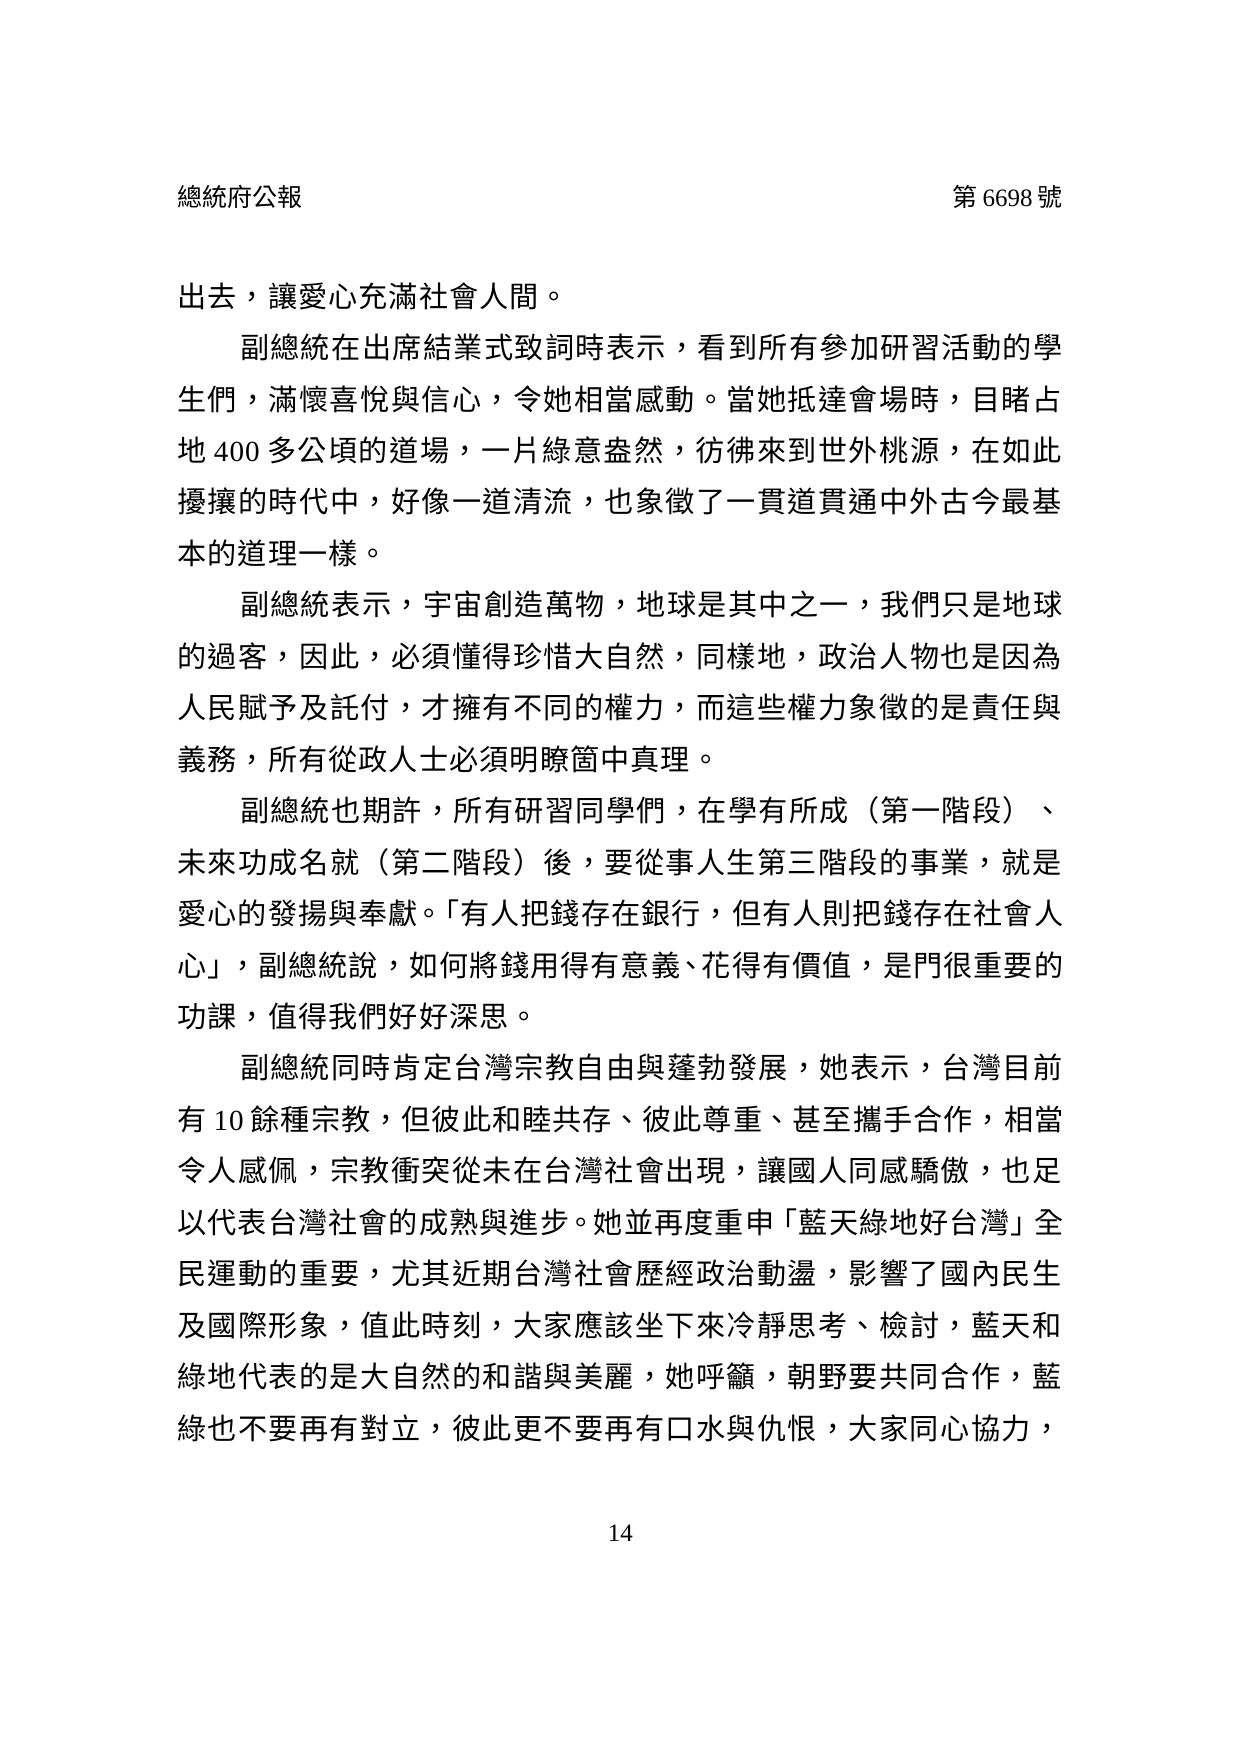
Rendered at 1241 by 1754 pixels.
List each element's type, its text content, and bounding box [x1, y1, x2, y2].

text 副總統同時肯定台灣宗教自由與蓬勃發展，她表示，台灣目前有10餘種宗教，但彼此和睦共存、彼此尊重、甚至攜手合作，相當令人感佩，宗教衝突從未在台灣社會出現，讓國人同感驕傲，也足以代表台灣社會的成熟與進步。她並再度重申「藍天綠地好台灣」全民運動的重要，尤其近期台灣社會歷經政治動盪，影響了國內民生及國際形象，值此時刻，大家應該坐下來冷靜思考、檢討，藍天和綠地代表的是大自然的和諧與美麗，她呼籲，朝野要共同合作，藍綠也不要再有對立，彼此更不要再有口水與仇恨，大家同心協力，讓台灣脫胎換骨，風雨過後，仍然是萬里晴空。她所倡導的「藍天綠地好台灣」活動正是讓台灣脫胎換骨的好時機，期盼國人共同參與，只有全民攜手努力，藍天綠地才能共譜和諧的樂章。 [177, 1038, 1063, 1449]
text 副總統表示，宇宙創造萬物，地球是其中之一，我們只是地球的過客，因此，必須懂得珍惜大自然，同樣地，政治人物也是因為人民賦予及託付，才擁有不同的權力，而這些權力象徵的是責任與義務，所有從政人士必須明瞭箇中真理。 [177, 574, 1063, 780]
text 出去，讓愛心充滿社會人間。 [177, 266, 1063, 317]
text 副總統在出席結業式致詞時表示，看到所有參加研習活動的學生們，滿懷喜悅與信心，令她相當感動。當她抵達會場時，目睹占地400多公頃的道場，一片綠意盎然，彷彿來到世外桃源，在如此擾攘的時代中，好像一道清流，也象徵了一貫道貫通中外古今最基本的道理一樣。 [177, 317, 1063, 574]
text 副總統也期許，所有研習同學們，在學有所成（第一階段）、未來功成名就（第二階段）後，要從事人生第三階段的事業，就是愛心的發揚與奉獻。「有人把錢存在銀行，但有人則把錢存在社會人心」，副總統說，如何將錢用得有意義、花得有價值，是門很重要的功課，值得我們好好深思。 [177, 780, 1063, 1038]
